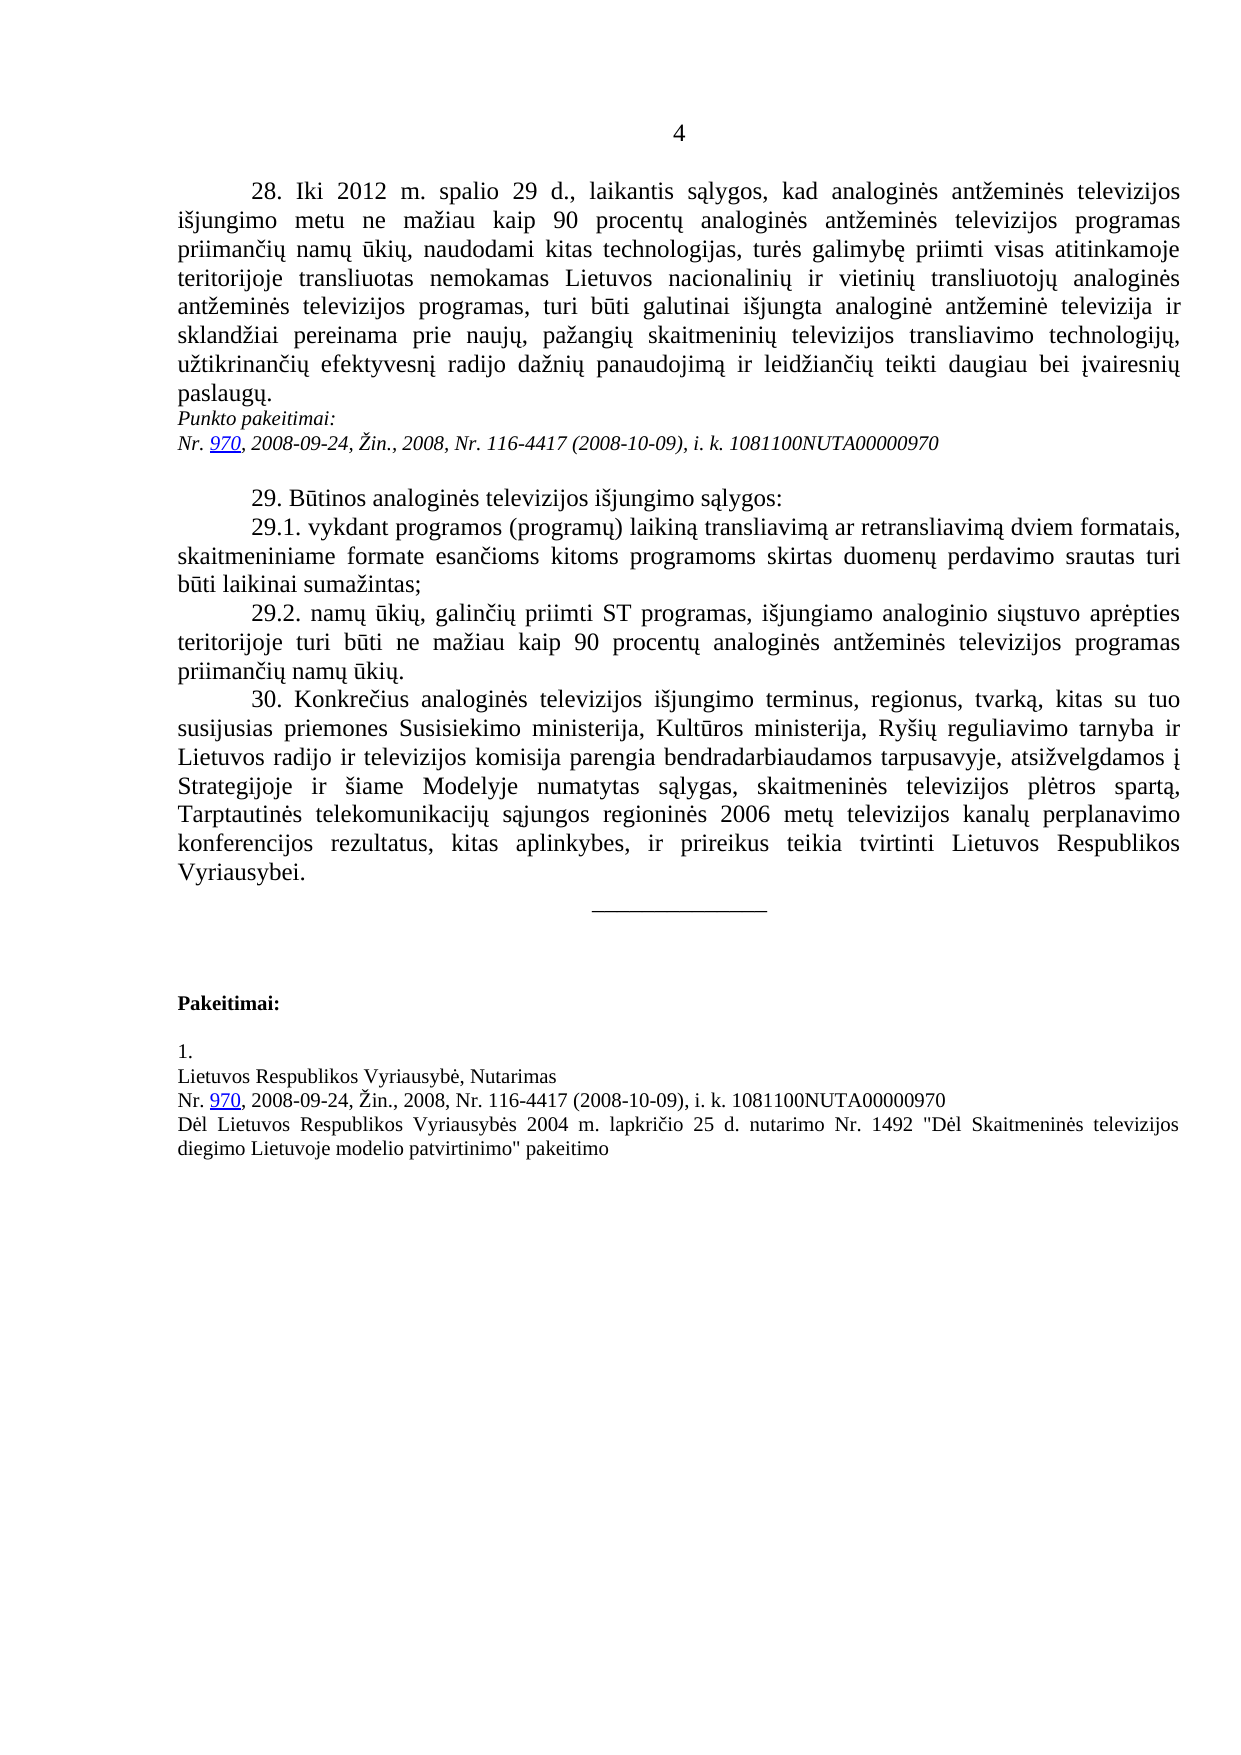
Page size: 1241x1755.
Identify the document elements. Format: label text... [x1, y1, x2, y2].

text 29.2. namų ūkių, galinčių priimti ST programas, išjungiamo analoginio siųstuvo aprėpties teritorijoje turi būti ne mažiau kaip 90 procentų analoginės antžeminės televizijos programas priimančių namų ūkių. [177, 598, 1181, 684]
text Punkto pakeitimai: [177, 406, 1181, 430]
text ______________ [177, 886, 1181, 914]
text 29. Būtinos analoginės televizijos išjungimo sąlygos: [177, 483, 1181, 512]
text Lietuvos Respublikos Vyriausybė, Nutarimas [177, 1063, 1181, 1088]
text 1. [177, 1039, 1181, 1063]
text 28. Iki 2012 m. spalio 29 d., laikantis sąlygos, kad analoginės antžeminės televizijos išjungimo metu ne mažiau kaip 90 procentų analoginės antžeminės televizijos programas priimančių namų ūkių, naudodami kitas technologijas, turės galimybę priimti visas atitinkamoje teritorijoje transliuotas nemokamas Lietuvos nacionalinių ir vietinių transliuotojų analoginės antžeminės televizijos programas, turi būti galutinai išjungta analoginė antžeminė televizija ir sklandžiai pereinama prie naujų, pažangių skaitmeninių televizijos transliavimo technologijų, užtikrinančių efektyvesnį radijo dažnių panaudojimą ir leidžiančių teikti daugiau bei įvairesnių paslaugų. [177, 176, 1181, 406]
text Nr. 970, 2008-09-24, Žin., 2008, Nr. 116-4417 (2008-10-09), i. k. 1081100NUTA00000970 [177, 1088, 1181, 1112]
text Pakeitimai: [177, 991, 1181, 1015]
text 29.1. vykdant programos (programų) laikiną transliavimą ar retransliavimą dviem formatais, skaitmeniniame formate esančioms kitoms programoms skirtas duomenų perdavimo srautas turi būti laikinai sumažintas; [177, 512, 1181, 598]
text Nr. 970, 2008-09-24, Žin., 2008, Nr. 116-4417 (2008-10-09), i. k. 1081100NUTA00000970 [177, 430, 1181, 454]
text 30. Konkrečius analoginės televizijos išjungimo terminus, regionus, tvarką, kitas su tuo susijusias priemones Susisiekimo ministerija, Kultūros ministerija, Ryšių reguliavimo tarnyba ir Lietuvos radijo ir televizijos komisija parengia bendradarbiaudamos tarpusavyje, atsižvelgdamos į Strategijoje ir šiame Modelyje numatytas sąlygas, skaitmeninės televizijos plėtros spartą, Tarptautinės telekomunikacijų sąjungos regioninės 2006 metų televizijos kanalų perplanavimo konferencijos rezultatus, kitas aplinkybes, ir prireikus teikia tvirtinti Lietuvos Respublikos Vyriausybei. [177, 684, 1181, 886]
text Dėl Lietuvos Respublikos Vyriausybės 2004 m. lapkričio 25 d. nutarimo Nr. 1492 "Dėl Skaitmeninės televizijos diegimo Lietuvoje modelio patvirtinimo" pakeitimo [177, 1112, 1181, 1160]
